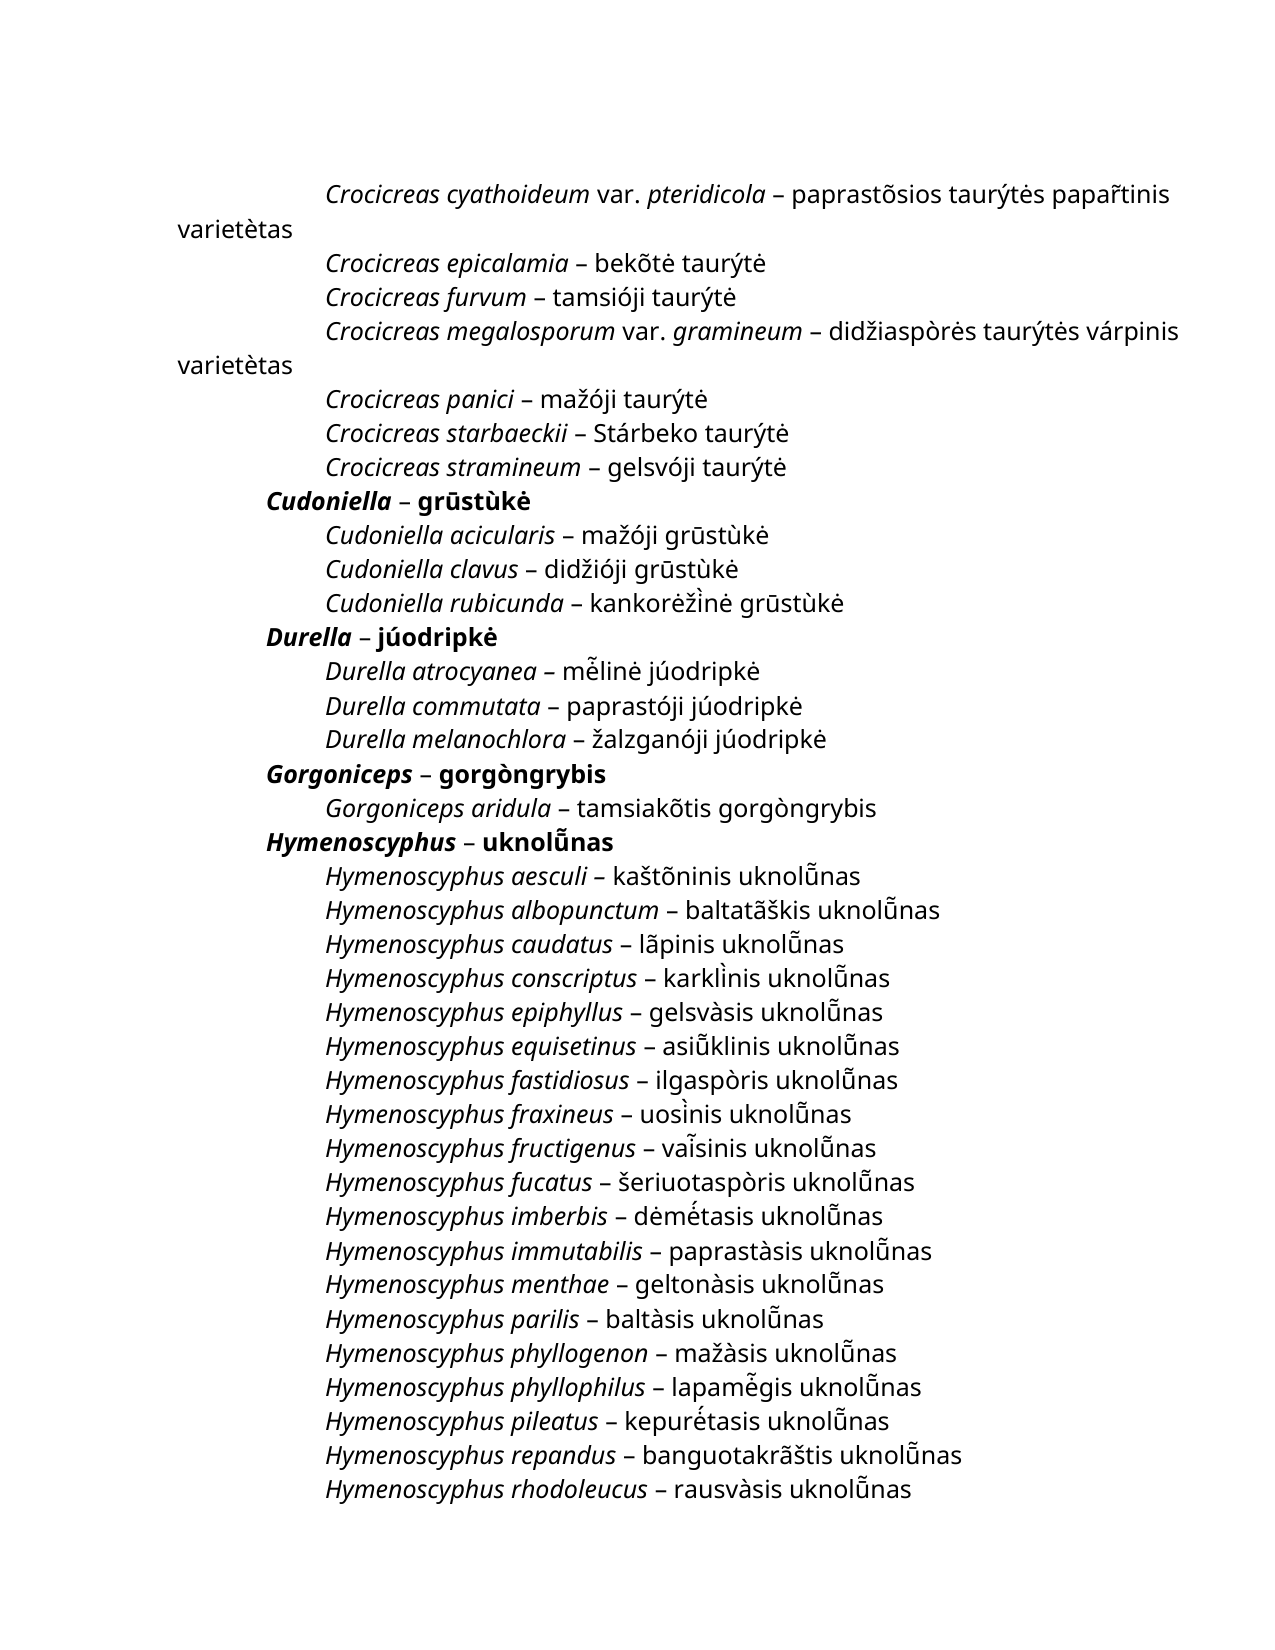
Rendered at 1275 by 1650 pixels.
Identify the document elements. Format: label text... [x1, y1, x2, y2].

text Hymenoscyphus pileatus – kepurė́tasis uknolū̃nas [177, 1403, 1216, 1437]
text Hymenoscyphus albopunctum – baltatãškis uknolū̃nas [177, 892, 1216, 927]
text Hymenoscyphus repandus – banguotakrãštis uknolū̃nas [177, 1437, 1216, 1472]
text Durella commutata – paprastóji júodripkė [177, 688, 1216, 722]
text Hymenoscyphus rhodoleucus – rausvàsis uknolū̃nas [177, 1472, 1216, 1506]
text Hymenoscyphus phyllophilus – lapamė̃gis uknolū̃nas [177, 1369, 1216, 1403]
text Crocicreas panici – mažóji taurýtė [177, 382, 1216, 416]
text Hymenoscyphus fucatus – šeriuotaspòris uknolū̃nas [177, 1165, 1216, 1199]
text Hymenoscyphus phyllogenon – mažàsis uknolū̃nas [177, 1335, 1216, 1369]
text Gorgoniceps – gorgòngrybis [177, 756, 1216, 790]
text Hymenoscyphus equisetinus – asiū̃klinis uknolū̃nas [177, 1029, 1216, 1063]
text Crocicreas cyathoideum var. pteridicola – paprastõsios taurýtės papar̃tinis varietètas [177, 177, 1216, 245]
text Hymenoscyphus caudatus – lãpinis uknolū̃nas [177, 927, 1216, 961]
text Crocicreas stramineum – gelsvóji taurýtė [177, 450, 1216, 484]
text Gorgoniceps aridula – tamsiakõtis gorgòngrybis [177, 790, 1216, 824]
text Cudoniella acicularis – mažóji grūstùkė [177, 518, 1216, 552]
text Cudoniella – grūstùkė [177, 484, 1216, 518]
text Hymenoscyphus imberbis – dėmė́tasis uknolū̃nas [177, 1199, 1216, 1233]
text Crocicreas epicalamia – bekõtė taurýtė [177, 245, 1216, 279]
text Crocicreas megalosporum var. gramineum – didžiaspòrės taurýtės várpinis varietètas [177, 313, 1216, 382]
text Hymenoscyphus fraxineus – uosi̇̀nis uknolū̃nas [177, 1097, 1216, 1131]
text Hymenoscyphus aesculi – kaštõninis uknolū̃nas [177, 858, 1216, 892]
text Hymenoscyphus parilis – baltàsis uknolū̃nas [177, 1301, 1216, 1335]
text Crocicreas starbaeckii – Stárbeko taurýtė [177, 416, 1216, 450]
text Hymenoscyphus immutabilis – paprastàsis uknolū̃nas [177, 1233, 1216, 1267]
text Hymenoscyphus epiphyllus – gelsvàsis uknolū̃nas [177, 995, 1216, 1029]
text Crocicreas furvum – tamsióji taurýtė [177, 279, 1216, 313]
text Cudoniella rubicunda – kankorėži̇̀nė grūstùkė [177, 586, 1216, 620]
text Hymenoscyphus menthae – geltonàsis uknolū̃nas [177, 1267, 1216, 1301]
text Hymenoscyphus – uknolū̃nas [177, 824, 1216, 858]
text Durella atrocyanea – mė̃linė júodripkė [177, 654, 1216, 688]
text Durella melanochlora – žalzganóji júodripkė [177, 722, 1216, 756]
text Durella – júodripkė [177, 620, 1216, 654]
text Hymenoscyphus fastidiosus – ilgaspòris uknolū̃nas [177, 1063, 1216, 1097]
text Cudoniella clavus – didžióji grūstùkė [177, 552, 1216, 586]
text Hymenoscyphus conscriptus – karkli̇̀nis uknolū̃nas [177, 961, 1216, 995]
text Hymenoscyphus fructigenus – vai̇̃sinis uknolū̃nas [177, 1131, 1216, 1165]
